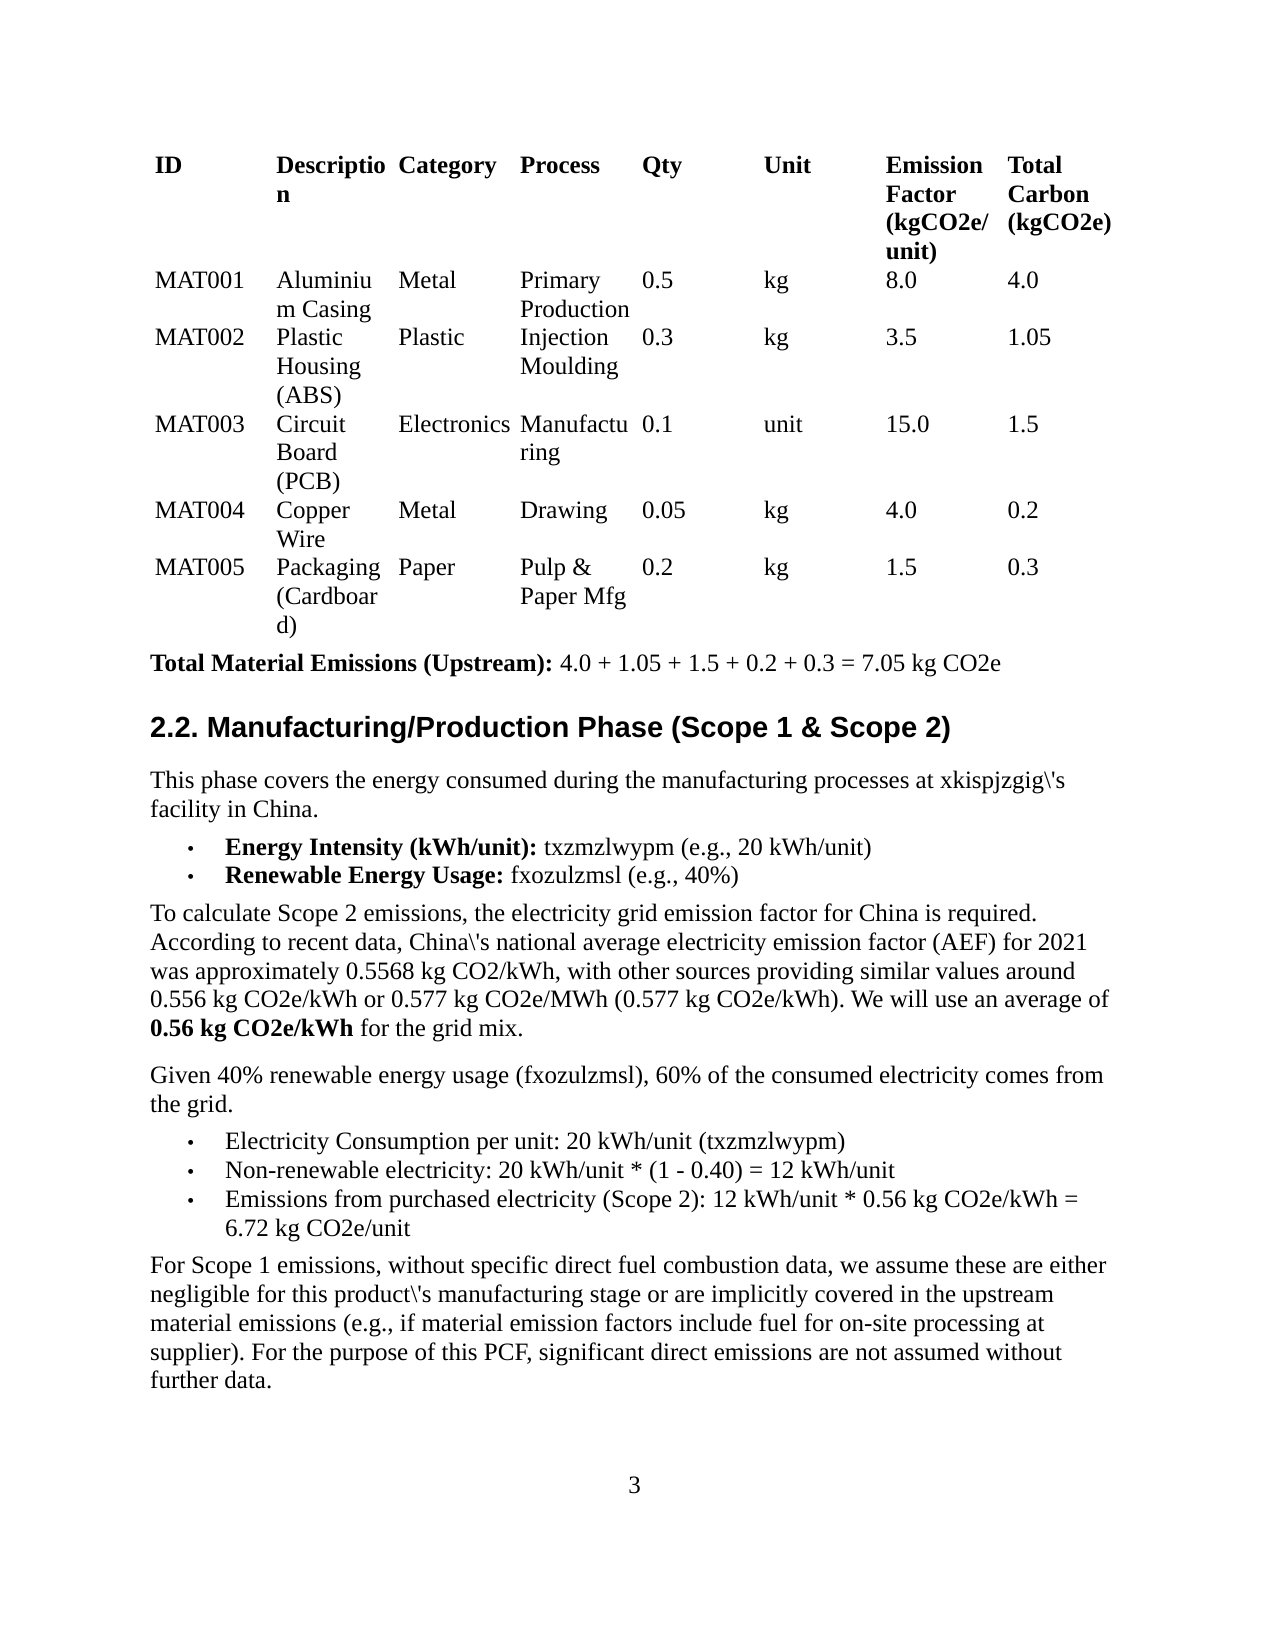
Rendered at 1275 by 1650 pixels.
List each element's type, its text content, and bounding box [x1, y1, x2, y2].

table_cell 1.5 [1003, 409, 1125, 495]
table_header Process [516, 150, 637, 265]
table_cell 15.0 [881, 409, 1003, 495]
table_cell kg [759, 265, 881, 322]
table_cell 0.1 [638, 409, 759, 495]
table_header Unit [759, 150, 881, 265]
table_cell 0.2 [1003, 495, 1125, 552]
table_cell MAT005 [150, 553, 272, 639]
table_cell Pulp & Paper Mfg [516, 553, 637, 639]
table_cell 1.05 [1003, 323, 1125, 409]
table_cell Manufacturing [516, 409, 637, 495]
table_header ID [150, 150, 272, 265]
table_header Total Carbon (kgCO2e) [1003, 150, 1125, 265]
table_cell Drawing [516, 495, 637, 552]
table_cell unit [759, 409, 881, 495]
text Given 40% renewable energy usage (fxozulzmsl), 60% of the consumed electricity comes from the grid. [150, 1060, 1125, 1117]
table_cell Circuit Board (PCB) [272, 409, 394, 495]
table_header Description [272, 150, 394, 265]
table_cell 0.05 [638, 495, 759, 552]
list Energy Intensity (kWh/unit): txzmzlwypm (e.g., 20 kWh/unit) [187, 832, 1125, 861]
table_cell MAT001 [150, 265, 272, 322]
list Emissions from purchased electricity (Scope 2): 12 kWh/unit * 0.56 kg CO2e/kWh = 6.72 kg CO2e/unit [187, 1184, 1125, 1241]
table_cell kg [759, 553, 881, 639]
table_cell 4.0 [1003, 265, 1125, 322]
table_cell Primary Production [516, 265, 637, 322]
table_cell 0.3 [1003, 553, 1125, 639]
table_cell 0.3 [638, 323, 759, 409]
table_cell 0.2 [638, 553, 759, 639]
table_cell 1.5 [881, 553, 1003, 639]
text Total Material Emissions (Upstream): 4.0 + 1.05 + 1.5 + 0.2 + 0.3 = 7.05 kg CO2e [150, 648, 1125, 676]
table_cell kg [759, 323, 881, 409]
text For Scope 1 emissions, without specific direct fuel combustion data, we assume these are either negligible for this product\'s manufacturing stage or are implicitly covered in the upstream material emissions (e.g., if material emission factors include fuel for on-site processing at supplier). For the purpose of this PCF, significant direct emissions are not assumed without further data. [150, 1250, 1125, 1394]
table_cell MAT004 [150, 495, 272, 552]
subtitle 2.2. Manufacturing/Production Phase (Scope 1 & Scope 2) [150, 710, 1125, 744]
table_cell Injection Moulding [516, 323, 637, 409]
table_header Qty [638, 150, 759, 265]
table_cell Metal [394, 265, 516, 322]
table_cell Plastic [394, 323, 516, 409]
table_cell Electronics [394, 409, 516, 495]
table_cell MAT002 [150, 323, 272, 409]
table_cell Aluminium Casing [272, 265, 394, 322]
table_cell Packaging (Cardboard) [272, 553, 394, 639]
table_cell kg [759, 495, 881, 552]
table_cell Metal [394, 495, 516, 552]
table_cell Paper [394, 553, 516, 639]
table_cell 8.0 [881, 265, 1003, 322]
table_cell MAT003 [150, 409, 272, 495]
table_cell 4.0 [881, 495, 1003, 552]
table_header Category [394, 150, 516, 265]
table_cell Copper Wire [272, 495, 394, 552]
list Electricity Consumption per unit: 20 kWh/unit (txzmzlwypm) [187, 1126, 1125, 1155]
table_cell Plastic Housing (ABS) [272, 323, 394, 409]
list Renewable Energy Usage: fxozulzmsl (e.g., 40%) [187, 861, 1125, 889]
text To calculate Scope 2 emissions, the electricity grid emission factor for China is required. According to recent data, China\'s national average electricity emission factor (AEF) for 2021 was approximately 0.5568 kg CO2/kWh, with other sources providing similar values around 0.556 kg CO2e/kWh or 0.577 kg CO2e/MWh (0.577 kg CO2e/kWh). We will use an average of 0.56 kg CO2e/kWh for the grid mix. [150, 898, 1125, 1042]
list Non-renewable electricity: 20 kWh/unit * (1 - 0.40) = 12 kWh/unit [187, 1155, 1125, 1184]
table_cell 0.5 [638, 265, 759, 322]
table_cell 3.5 [881, 323, 1003, 409]
text This phase covers the energy consumed during the manufacturing processes at xkispjzgig\'s facility in China. [150, 765, 1125, 823]
table_header Emission Factor (kgCO2e/unit) [881, 150, 1003, 265]
